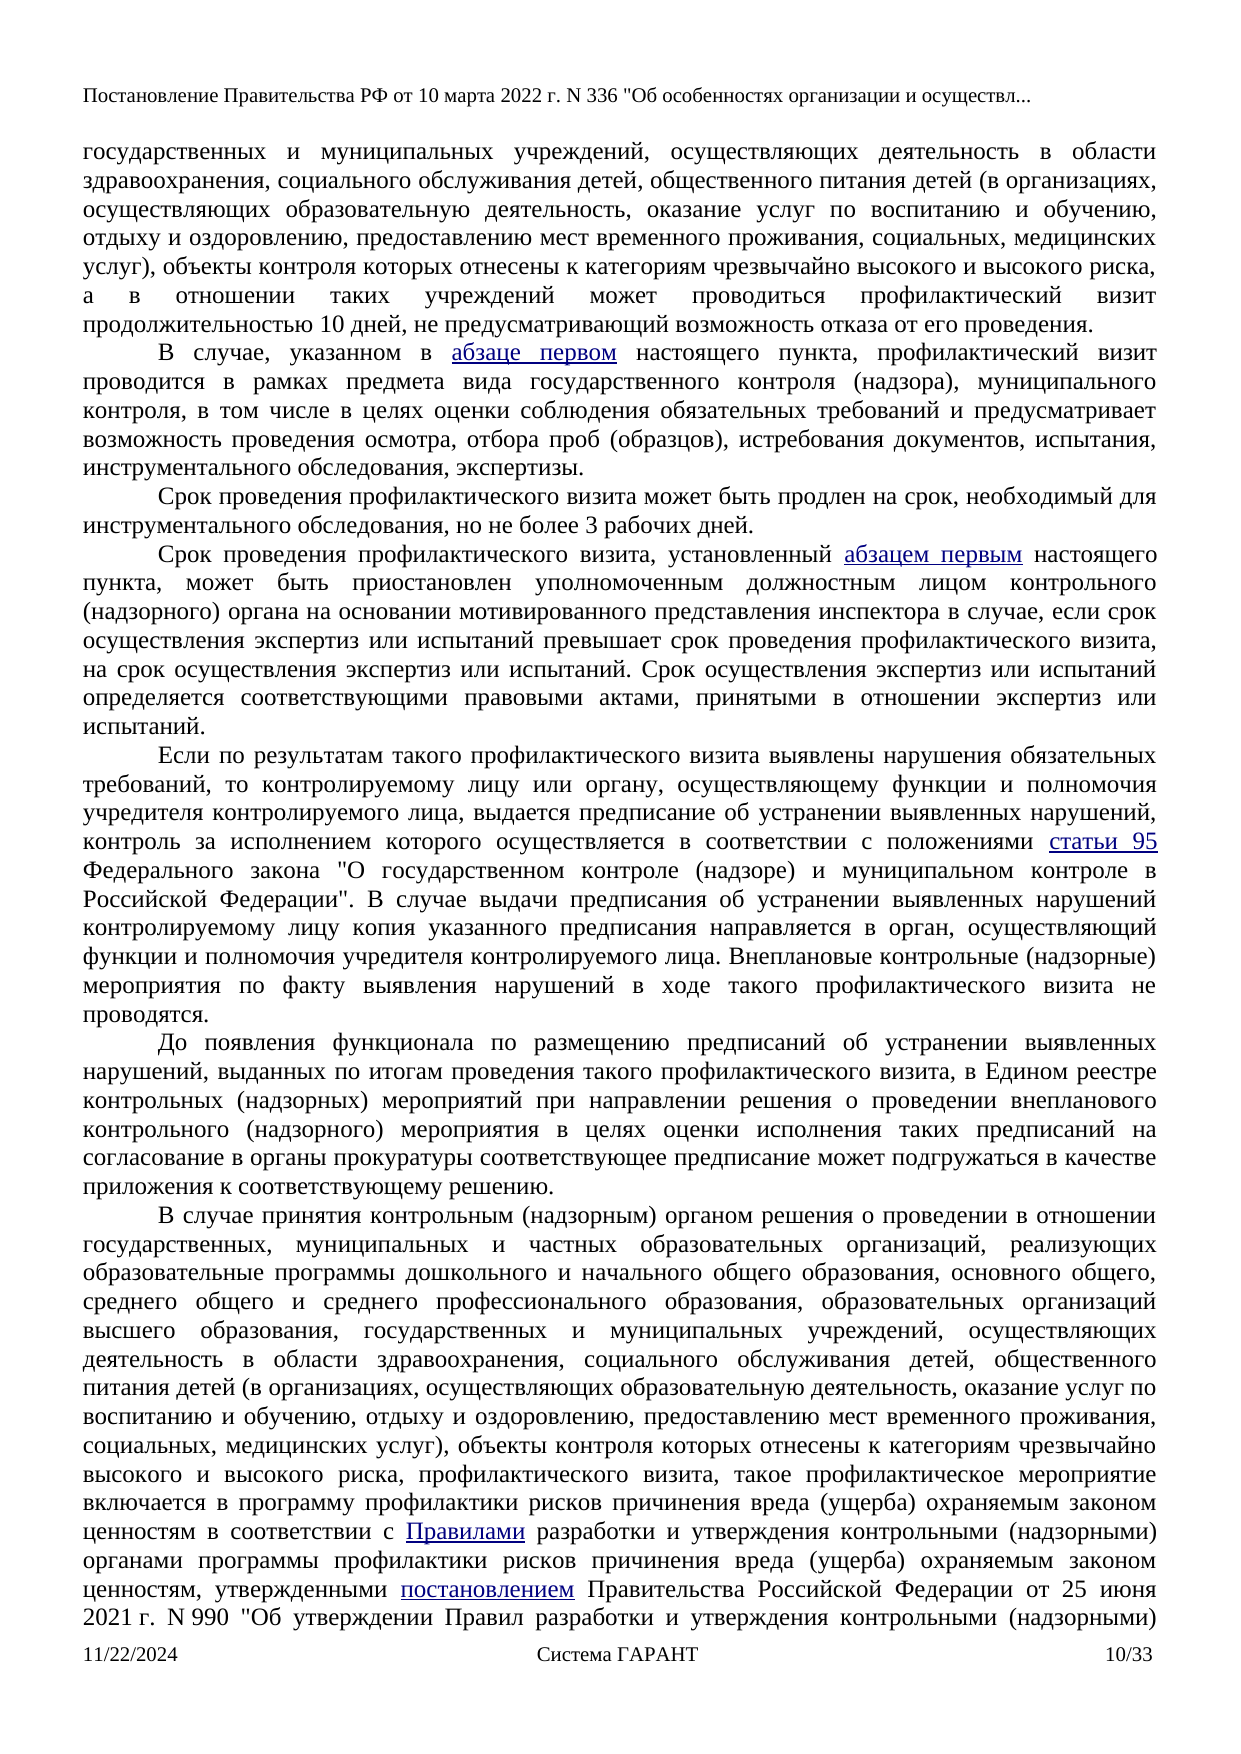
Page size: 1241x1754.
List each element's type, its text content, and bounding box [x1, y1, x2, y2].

text Если по результатам такого профилактического визита выявлены нарушения обязательных требований, то контролируемому лицу или органу, осуществляющему функции и полномочия учредителя контролируемого лица, выдается предписание об устранении выявленных нарушений, контроль за исполнением которого осуществляется в соответствии с положениями статьи 95 Федерального закона "О государственном контроле (надзоре) и муниципальном контроле в Российской Федерации". В случае выдачи предписания об устранении выявленных нарушений контролируемому лицу копия указанного предписания направляется в орган, осуществляющий функции и полномочия учредителя контролируемого лица. Внеплановые контрольные (надзорные) мероприятия по факту выявления нарушений в ходе такого профилактического визита не проводятся. [83, 740, 1157, 1027]
text В случае принятия контрольным (надзорным) органом решения о проведении в отношении государственных, муниципальных и частных образовательных организаций, реализующих образовательные программы дошкольного и начального общего образования, основного общего, среднего общего и среднего профессионального образования, образовательных организаций высшего образования, государственных и муниципальных учреждений, осуществляющих деятельность в области здравоохранения, социального обслуживания детей, общественного питания детей (в организациях, осуществляющих образовательную деятельность, оказание услуг по воспитанию и обучению, отдыху и оздоровлению, предоставлению мест временного проживания, социальных, медицинских услуг), объекты контроля которых отнесены к категориям чрезвычайно высокого и высокого риска, профилактического визита, такое профилактическое мероприятие включается в программу профилактики рисков причинения вреда (ущерба) охраняемым законом ценностям в соответствии с Правилами разработки и утверждения контрольными (надзорными) органами программы профилактики рисков причинения вреда (ущерба) охраняемым законом ценностям, утвержденными постановлением Правительства Российской Федерации от 25 июня 2021 г. N 990 "Об утверждении Правил разработки и утверждения контрольными (надзорными) [83, 1200, 1157, 1631]
text В случае, указанном в абзаце первом настоящего пункта, профилактический визит проводится в рамках предмета вида государственного контроля (надзора), муниципального контроля, в том числе в целях оценки соблюдения обязательных требований и предусматривает возможность проведения осмотра, отбора проб (образцов), истребования документов, испытания, инструментального обследования, экспертизы. [83, 337, 1157, 481]
text государственных и муниципальных учреждений, осуществляющих деятельность в области здравоохранения, социального обслуживания детей, общественного питания детей (в организациях, осуществляющих образовательную деятельность, оказание услуг по воспитанию и обучению, отдыху и оздоровлению, предоставлению мест временного проживания, социальных, медицинских услуг), объекты контроля которых отнесены к категориям чрезвычайно высокого и высокого риска, а в отношении таких учреждений может проводиться профилактический визит продолжительностью 10 дней, не предусматривающий возможность отказа от его проведения. [83, 136, 1157, 337]
text Срок проведения профилактического визита, установленный абзацем первым настоящего пункта, может быть приостановлен уполномоченным должностным лицом контрольного (надзорного) органа на основании мотивированного представления инспектора в случае, если срок осуществления экспертиз или испытаний превышает срок проведения профилактического визита, на срок осуществления экспертиз или испытаний. Срок осуществления экспертиз или испытаний определяется соответствующими правовыми актами, принятыми в отношении экспертиз или испытаний. [83, 539, 1157, 740]
text До появления функционала по размещению предписаний об устранении выявленных нарушений, выданных по итогам проведения такого профилактического визита, в Едином реестре контрольных (надзорных) мероприятий при направлении решения о проведении внепланового контрольного (надзорного) мероприятия в целях оценки исполнения таких предписаний на согласование в органы прокуратуры соответствующее предписание может подгружаться в качестве приложения к соответствующему решению. [83, 1027, 1157, 1200]
text Срок проведения профилактического визита может быть продлен на срок, необходимый для инструментального обследования, но не более 3 рабочих дней. [83, 481, 1157, 539]
